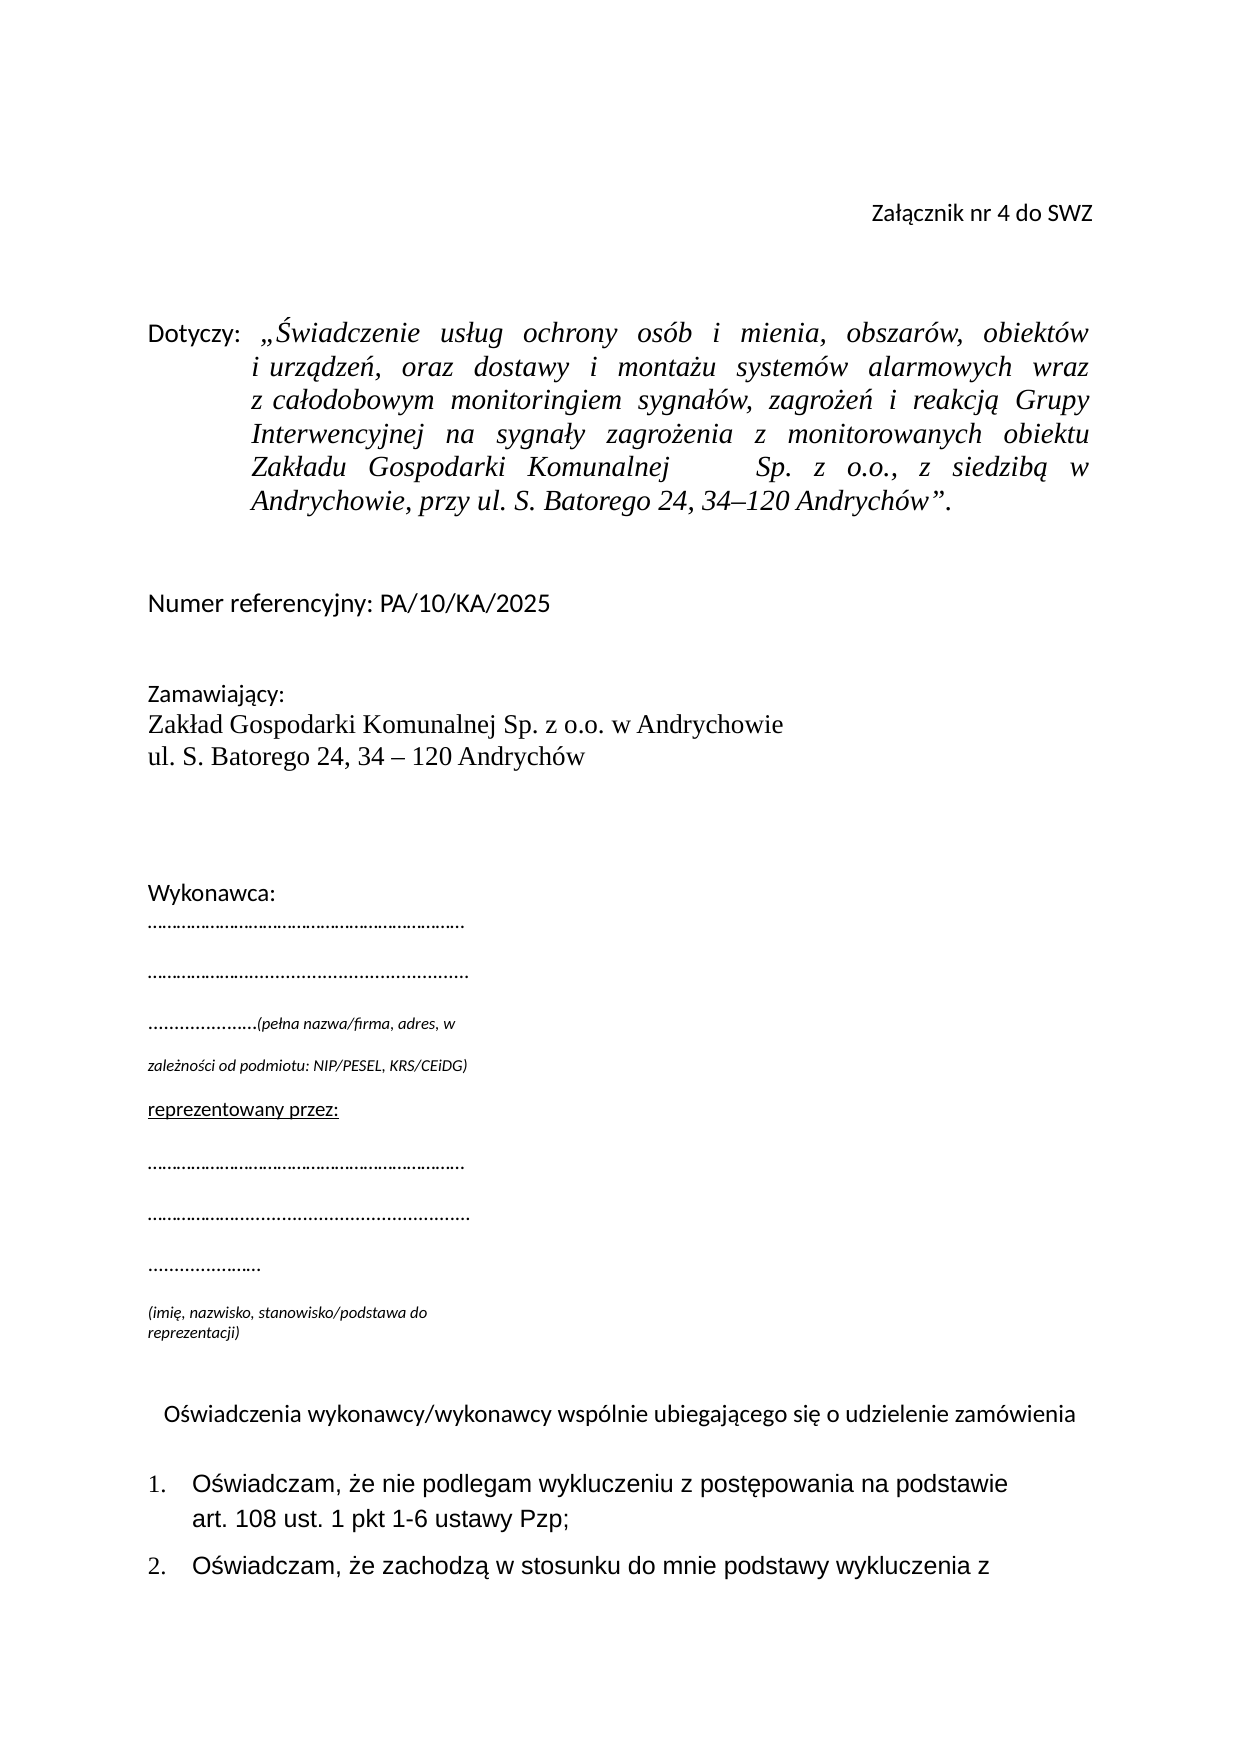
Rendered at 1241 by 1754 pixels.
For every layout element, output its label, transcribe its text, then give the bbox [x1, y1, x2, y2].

text reprezentowany przez: [148, 1096, 1093, 1121]
text ………………………………………………………………………….............................................................…… [148, 1149, 472, 1276]
text Zamawiający: [148, 678, 1093, 708]
text Załącznik nr 4 do SWZ [148, 198, 1093, 228]
text Zakład Gospodarki Komunalnej Sp. z o.o. w Andrychowie [148, 708, 1093, 740]
text ul. S. Batorego 24, 34 – 120 Andrychów [148, 740, 1093, 771]
text (imię, nazwisko, stanowisko/podstawa do reprezentacji) [148, 1302, 472, 1342]
text Wykonawca: [148, 877, 1093, 908]
text 1. Oświadczam, że nie podlegam wykluczeniu z postępowania na podstawie art. 108 ust. 1 pkt 1-6 ustawy Pzp; [148, 1469, 1093, 1533]
text 2. Oświadczam, że zachodzą w stosunku do mnie podstawy wykluczenia z [148, 1551, 1093, 1580]
text ……………………………………………………………………………............................................................…(pełna nazwa/firma, adres, w zależności od podmiotu: NIP/PESEL, KRS/CEiDG) [148, 908, 472, 1076]
text Oświadczenia wykonawcy/wykonawcy wspólnie ubiegającego się o udzielenie zamówienia [148, 1398, 1093, 1429]
text Dotyczy: „Świadczenie usług ochrony osób i mienia, obszarów, obiektów i urządzeń, oraz dostawy i montażu systemów alarmowych wraz z całodobowym monitoringiem sygnałów, zagrożeń i reakcją Grupy Interwencyjnej na sygnały zagrożenia z monitorowanych obiektu Zakładu Gospodarki Komunalnej Sp. z o.o., z siedzibą w Andrychowie, przy ul. S. Batorego 24, 34–120 Andrychów”. [148, 315, 1093, 517]
text Numer referencyjny: PA/10/KA/2025 [148, 587, 1093, 619]
